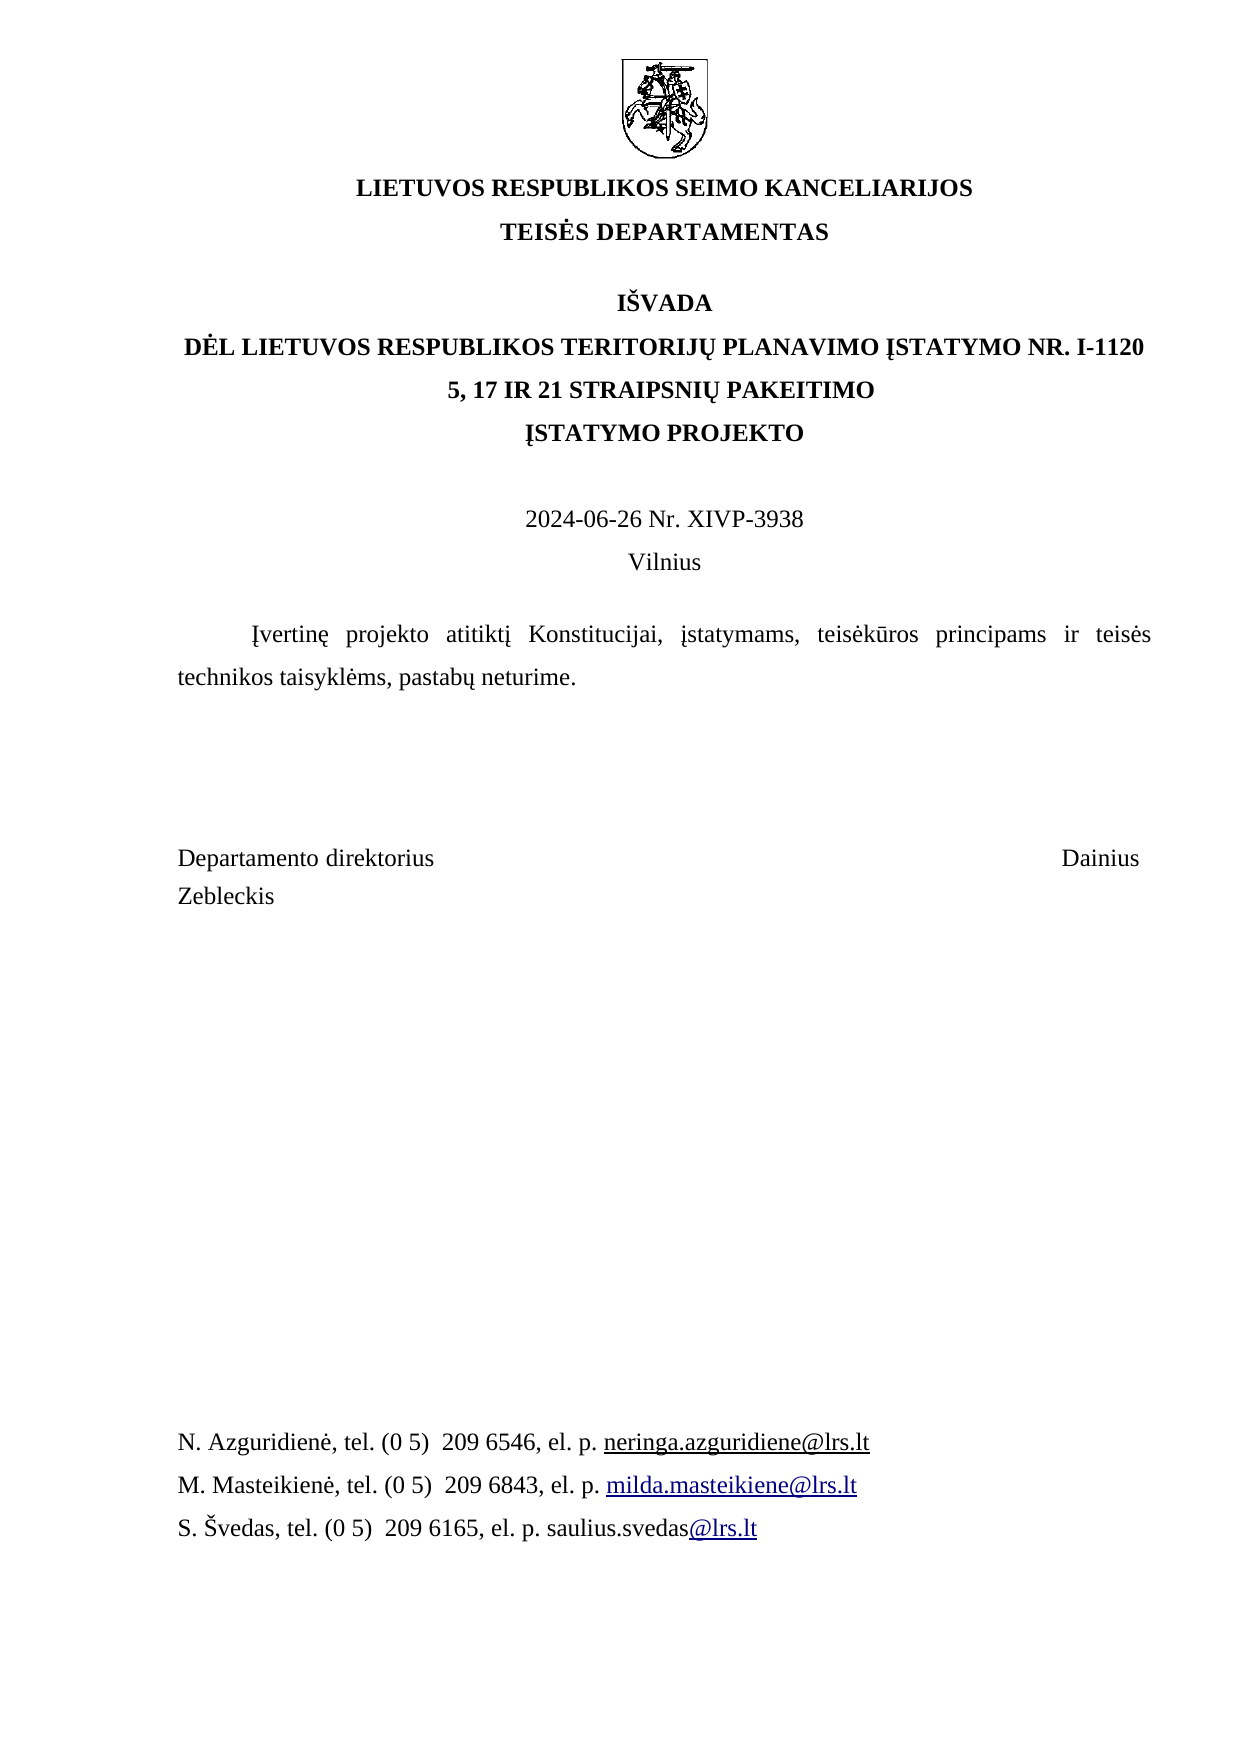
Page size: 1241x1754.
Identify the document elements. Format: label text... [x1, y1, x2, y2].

text TEISĖS DEPARTAMENTAS [177, 217, 1152, 245]
text ĮSTATYMO PROJEKTO [177, 418, 1152, 447]
text IŠVADA [177, 288, 1152, 317]
text LIETUVOS RESPUBLIKOS SEIMO KANCELIARIJOS [177, 173, 1152, 202]
text Vilnius [177, 547, 1152, 576]
text S. Švedas, tel. (0 5) 209 6165, el. p. saulius.svedas@lrs.lt [177, 1513, 1152, 1542]
text Įvertinę projekto atitiktį Konstitucijai, įstatymams, teisėkūros principams ir teisės technikos taisyklėms, pastabų neturime. [177, 619, 1152, 691]
text M. Masteikienė, tel. (0 5) 209 6843, el. p. milda.masteikiene@lrs.lt [177, 1470, 1152, 1499]
text 2024-06-26 Nr. XIVP-3938 [177, 504, 1152, 533]
text N. Azguridienė, tel. (0 5) 209 6546, el. p. neringa.azguridiene@lrs.lt [177, 1427, 1152, 1456]
text DĖL LIETUVOS RESPUBLIKOS TERITORIJŲ PLANAVIMO ĮSTATYMO NR. I-1120 5, 17 IR 21 STRAIPSNIŲ PAKEITIMO [177, 332, 1152, 403]
text Departamento direktorius Dainius Zebleckis [177, 835, 1148, 910]
